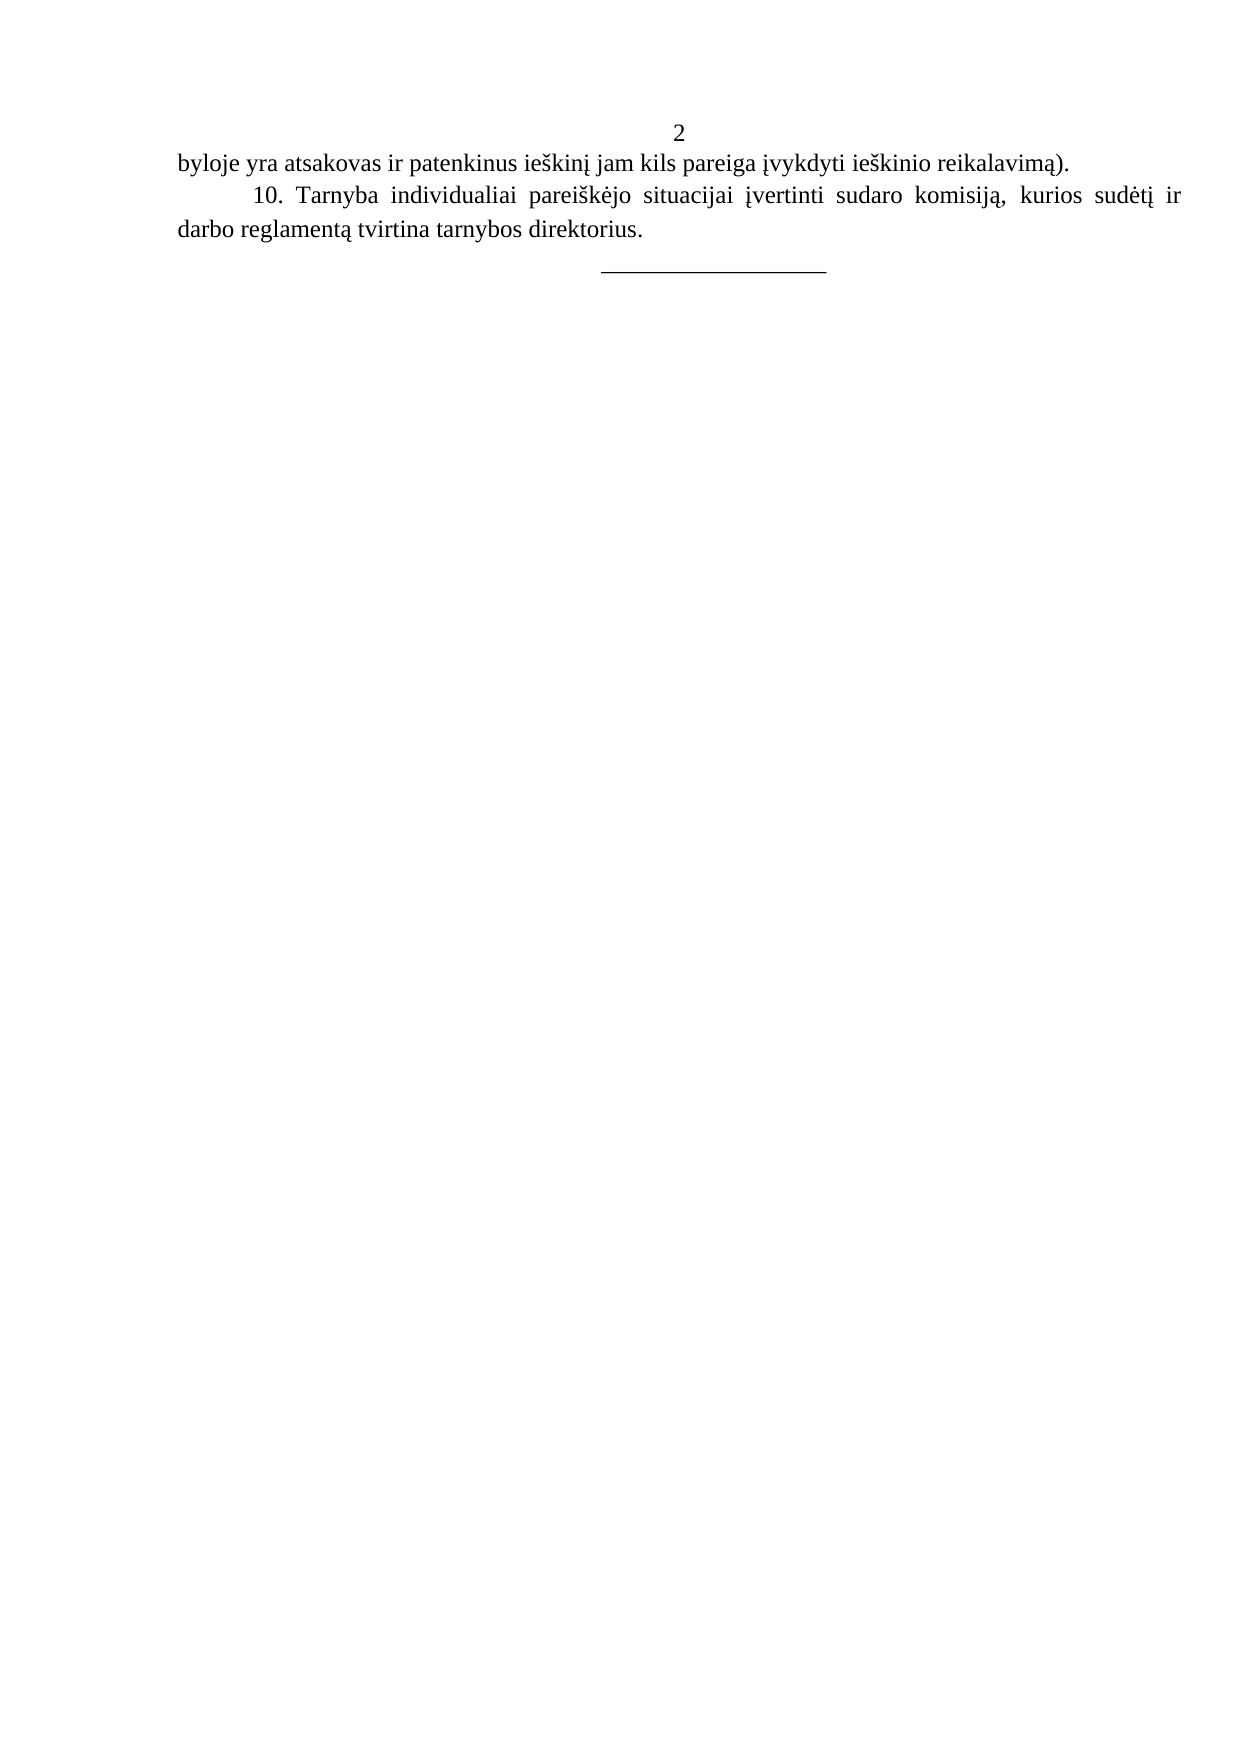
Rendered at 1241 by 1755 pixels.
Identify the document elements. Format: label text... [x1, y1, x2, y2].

text __________________ [177, 247, 1181, 275]
text 10. Tarnyba individualiai pareiškėjo situacijai įvertinti sudaro komisiją, kurios sudėtį ir darbo reglamentą tvirtina tarnybos direktorius. [177, 181, 1181, 242]
text byloje yra atsakovas ir patenkinus ieškinį jam kils pareiga įvykdyti ieškinio reikalavimą). [177, 148, 1181, 176]
